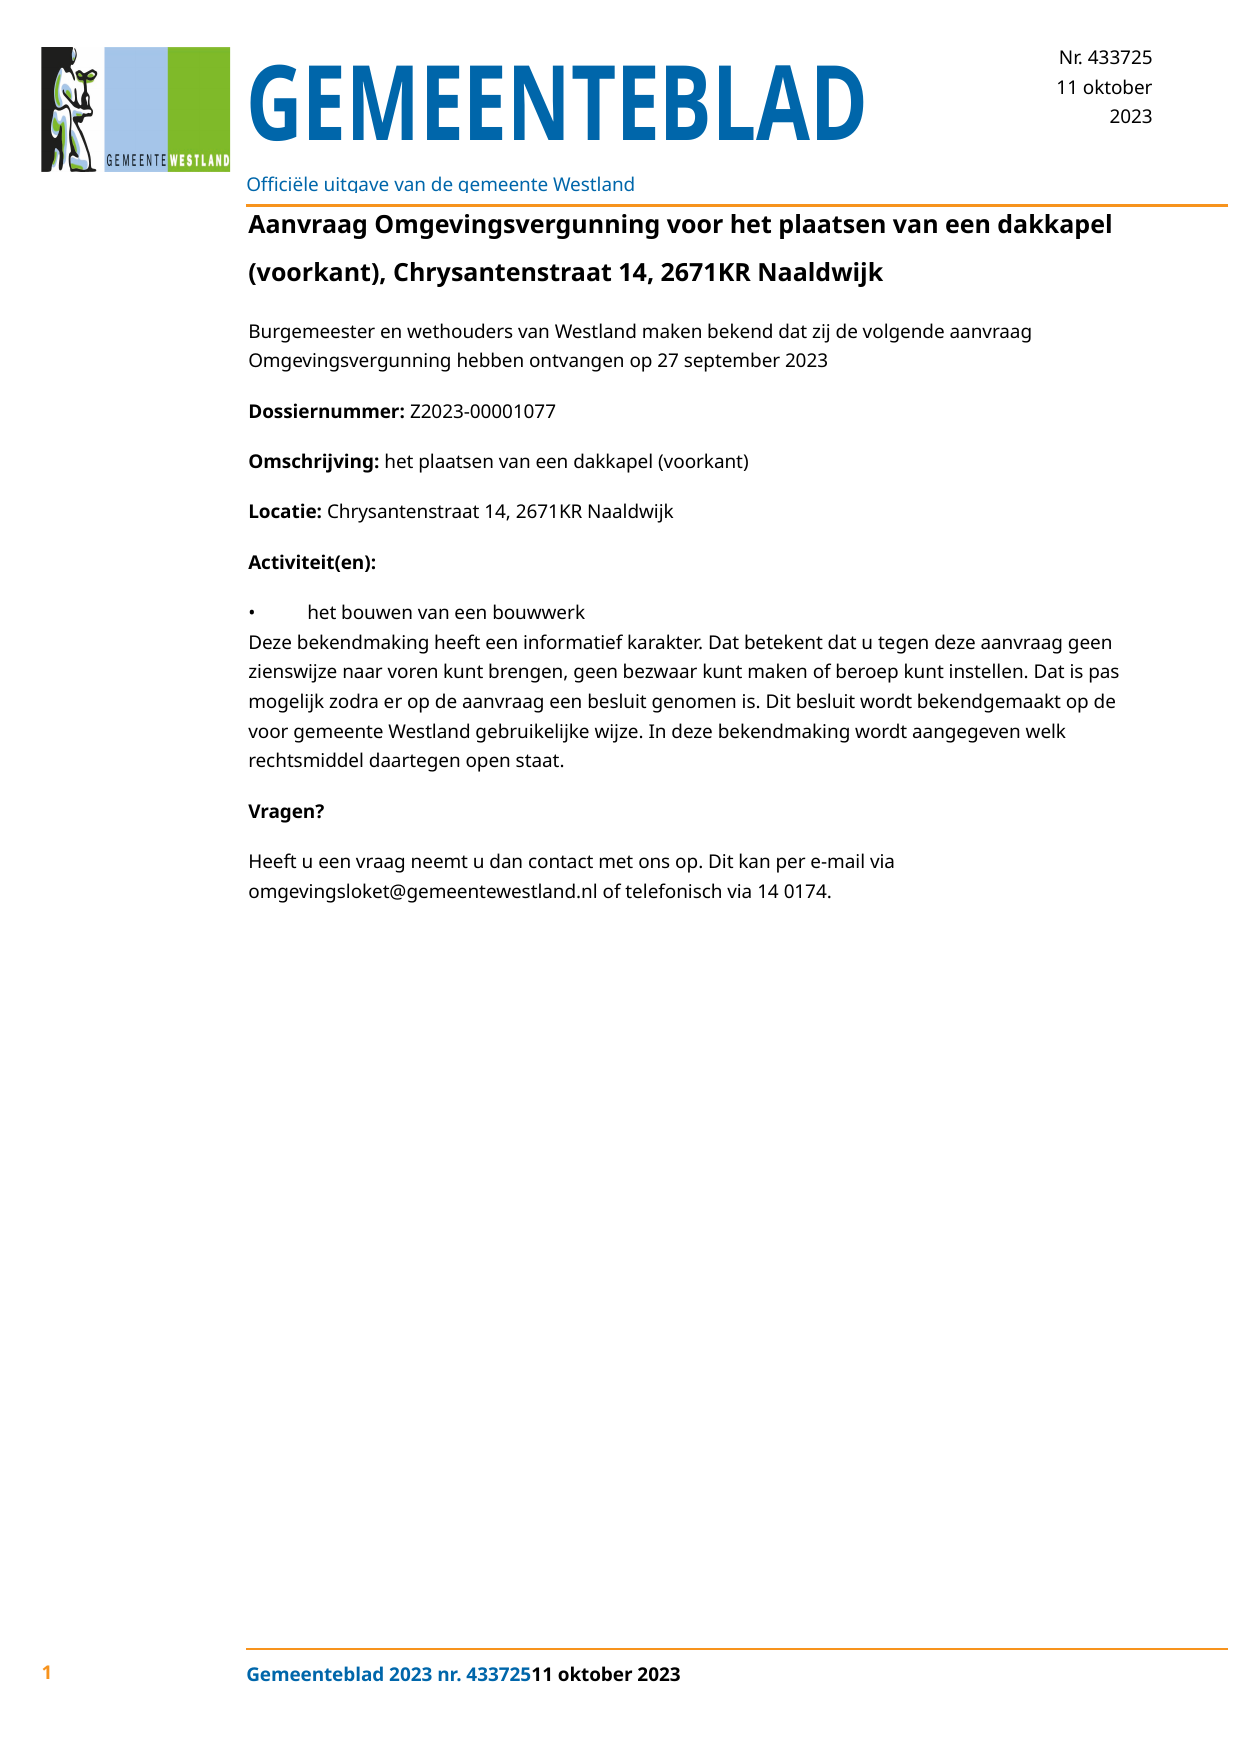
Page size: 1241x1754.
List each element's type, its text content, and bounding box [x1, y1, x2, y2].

text Dossiernummer: Z2023-00001077 [248, 398, 1152, 424]
text Burgemeester en wethouders van Westland maken bekend dat zij de volgende aanvraag Omgevingsvergunning hebben ontvangen op 27 september 2023 [248, 318, 1152, 373]
text Aanvraag Omgevingsvergunning voor het plaatsen van een dakkapel (voorkant), Chrysantenstraat 14, 2671KR Naaldwijk [248, 207, 1152, 288]
text Activiteit(en): [248, 549, 1152, 575]
picture [41, 47, 231, 172]
text Heeft u een vraag neemt u dan contact met ons op. Dit kan per e-mail via omgevingsloket@gemeentewestland.nl of telefonisch via 14 0174. [248, 848, 1152, 904]
text Locatie: Chrysantenstraat 14, 2671KR Naaldwijk [248, 499, 1152, 524]
list het bouwen van een bouwwerk [248, 599, 1152, 625]
text Deze bekendmaking heeft een informatief karakter. Dat betekent dat u tegen deze aanvraag geen zienswijze naar voren kunt brengen, geen bezwaar kunt maken of beroep kunt instellen. Dat is pas mogelijk zodra er op de aanvraag een besluit genomen is. Dit besluit wordt bekendgemaakt op de voor gemeente Westland gebruikelijke wijze. In deze bekendmaking wordt aangegeven welk rechtsmiddel daartegen open staat. [248, 629, 1152, 773]
text Omschrijving: het plaatsen van een dakkapel (voorkant) [248, 448, 1152, 474]
text Vragen? [248, 798, 1152, 824]
